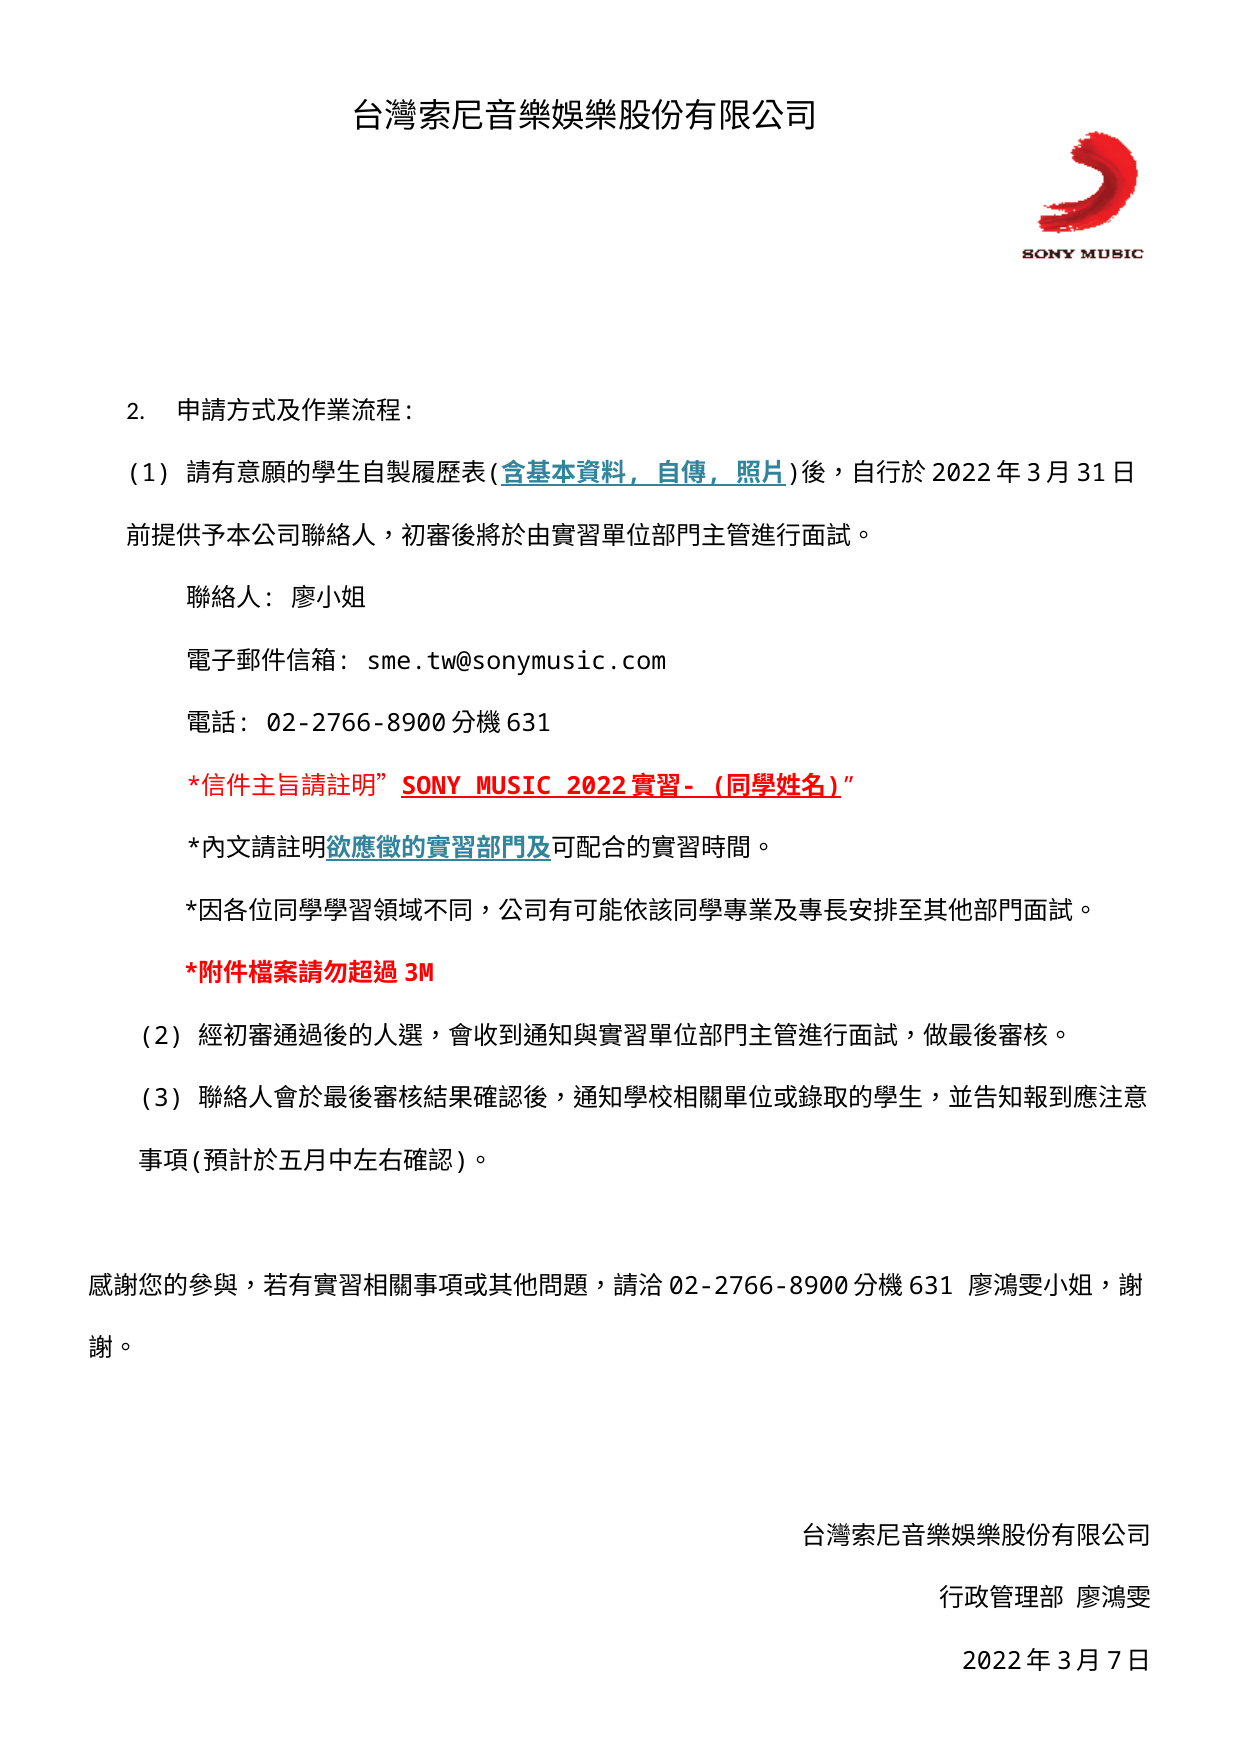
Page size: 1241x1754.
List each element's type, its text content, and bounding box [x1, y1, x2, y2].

text 2022年3月7日 [89, 1617, 1152, 1679]
text *因各位同學學習領域不同，公司有可能依該同學專業及專長安排至其他部門面試。 [139, 867, 1152, 929]
list 申請方式及作業流程: (1) 請有意願的學生自製履歷表(含基本資料, 自傳, 照片)後，自行於2022年3月31日前提供予本公司聯絡人，初審後將於由實習單位部門主管進行面試。 聯絡人: 廖小姐 電子郵件信箱: sme.tw@sonymusic.com 電話: 02-2766-8900分機631 *信件主旨請註明”SONY MUSIC 2022實習- (同學姓名)” *內文請註明欲應徵的實習部門及可配合的實習時間。 [126, 367, 1152, 867]
text 台灣索尼音樂娛樂股份有限公司 行政管理部 廖鴻雯 [89, 1492, 1152, 1617]
text 感謝您的參與，若有實習相關事項或其他問題，請洽02-2766-8900分機631 廖鴻雯小姐，謝謝。 [89, 1242, 1152, 1367]
text *附件檔案請勿超過3M (2) 經初審通過後的人選，會收到通知與實習單位部門主管進行面試，做最後審核。 (3) 聯絡人會於最後審核結果確認後，通知學校相關單位或錄取的學生，並告知報到應注意事項(預計於五月中左右確認)。 [139, 929, 1152, 1242]
